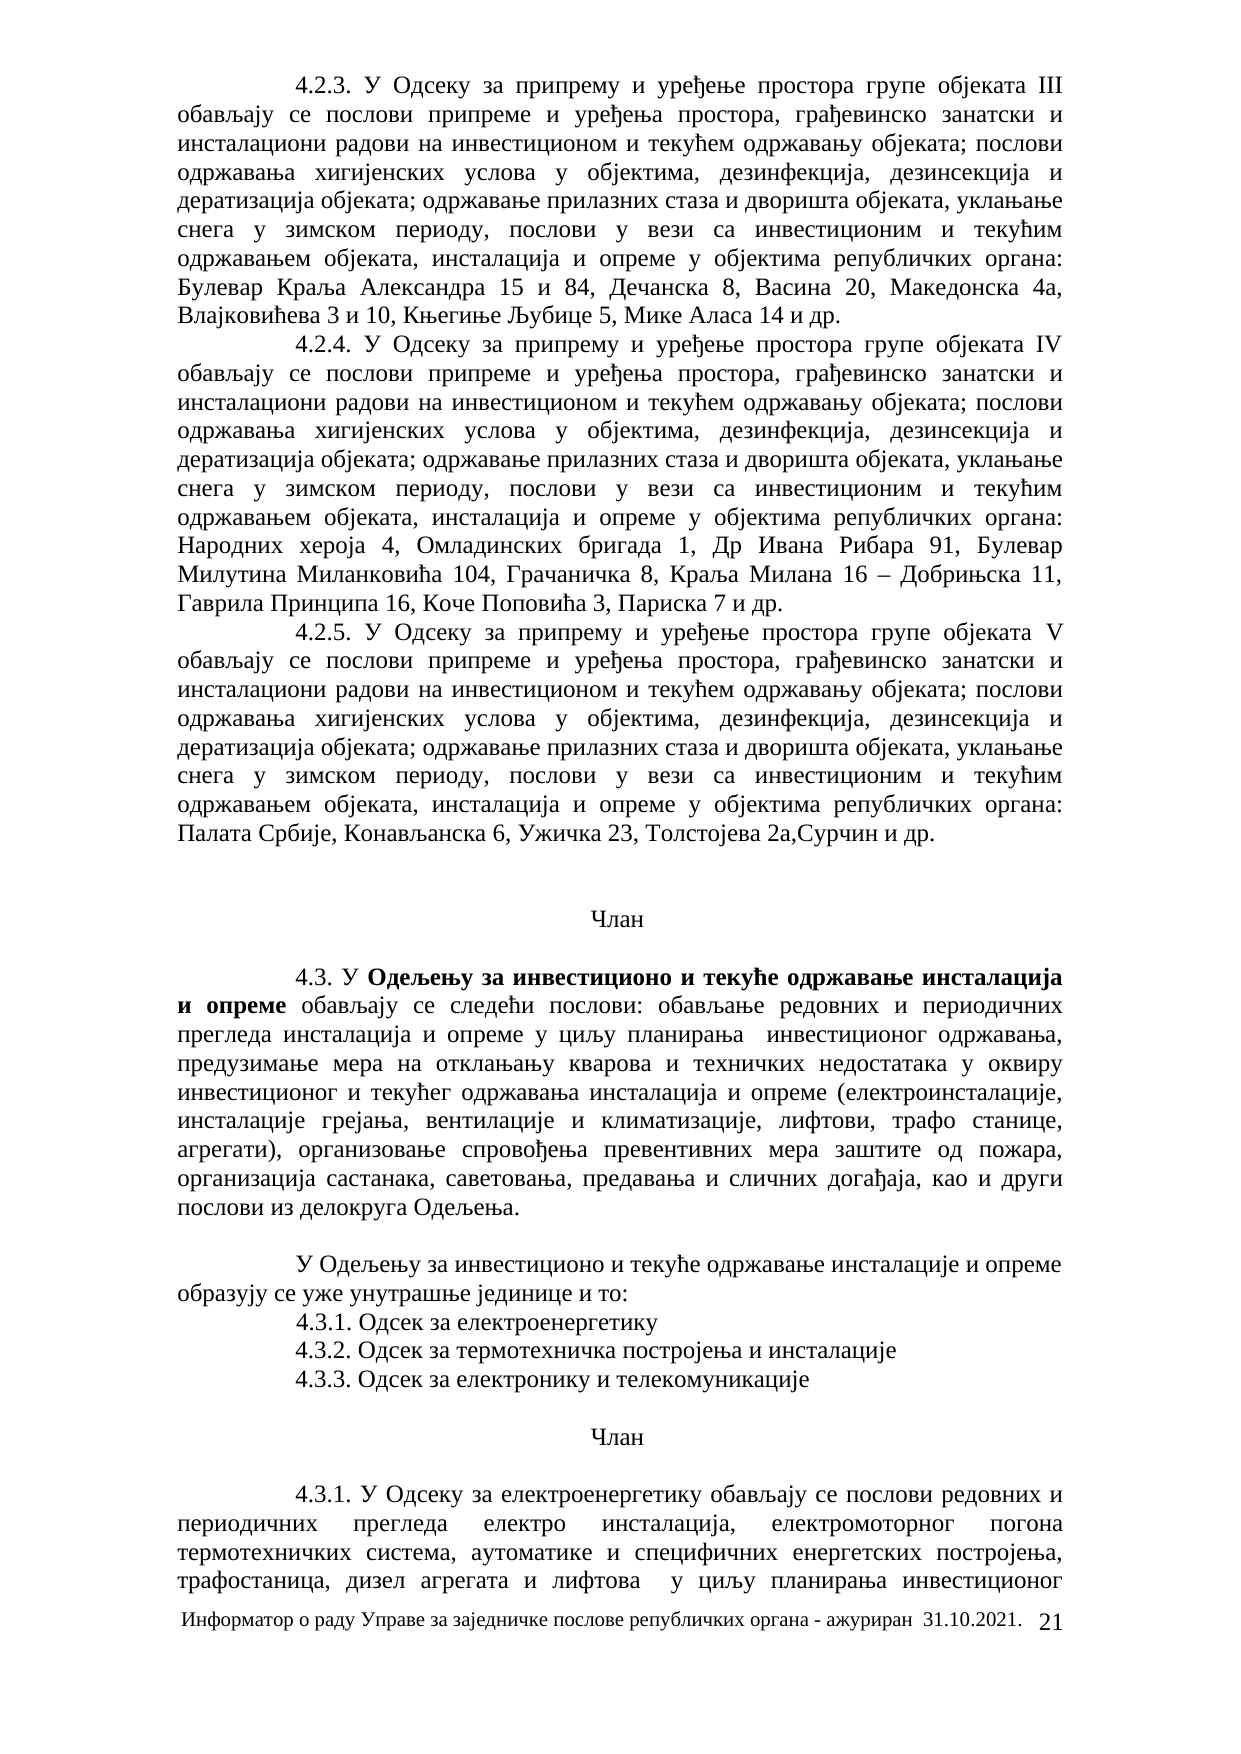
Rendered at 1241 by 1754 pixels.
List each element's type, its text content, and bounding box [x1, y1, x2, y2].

text 4.3.1. У Одсеку за електроенергетику обављају се послови редовних и периодичних прегледа електро инсталација, електромоторног погона термотехничких система, аутоматике и специфичних енергетских постројења, трафостаница, дизел агрегата и лифтова у циљу планирања инвестиционог [177, 1479, 1063, 1594]
text 4.2.4. У Одсеку за припрему и уређење простора групе објеката IV обављају се послови припреме и уређења простора, грађевинско занатски и инсталациони радови на инвестиционом и текућем одржавању објеката; послови одржавања хигијенских услова у објектима, дезинфекција, дезинсекција и дератизација објеката; одржавање прилазних стаза и дворишта објеката, уклањање снега у зимском периоду, послови у вези са инвестиционим и текућим одржавањем објеката, инсталација и опреме у објектима републичких органа: Народних хероја 4, Омладинских бригада 1, Др Ивана Рибара 91, Булевар Милутина Миланковића 104, Грачаничка 8, Краља Милана 16 – Добрињска 11, Гаврила Принципа 16, Коче Поповића 3, Париска 7 и др. [177, 329, 1063, 617]
text 4.3. У Одељењу за инвестиционо и текуће одржавање инсталација и опреме обављају се следећи послови: обављање редовних и периодичних прегледа инсталација и опреме у циљу планирања инвестиционог одржавања, предузимање мера на отклањању кварова и техничких недостатака у оквиру инвестиционог и текућег одржавања инсталација и опреме (електроинсталације, инсталације грејања, вентилације и климатизације, лифтови, трафо станице, агрегати), организовање спровођења превентивних мера заштите од пожара, организација састанака, саветовања, предавања и сличних догађаја, као и други послови из делокруга Одељења. [177, 962, 1063, 1221]
text 4.3.3. Одсек за електронику и телекомуникације [177, 1364, 1063, 1393]
text 4.3.2. Одсек за термотехничка постројења и инсталације [177, 1336, 1063, 1364]
text Члан [177, 904, 1063, 933]
text 4.2.5. У Одсеку за припрему и уређење простора групе објеката V обављају се послови припреме и уређења простора, грађевинско занатски и инсталациони радови на инвестиционом и текућем одржавању објеката; послови одржавања хигијенских услова у објектима, дезинфекција, дезинсекција и дератизација објеката; одржавање прилазних стаза и дворишта објеката, уклањање снега у зимском периоду, послови у вези са инвестиционим и текућим одржавањем објеката, инсталација и опреме у објектима републичких органа: Палата Србије, Конављанска 6, Ужичка 23, Толстојева 2а,Сурчин и др. [177, 617, 1063, 847]
text 4.3.1. Одсек за електроенергетику [177, 1307, 1063, 1336]
text 4.2.3. У Одсеку за припрему и уређење простора групе објеката III обављају се послови припреме и уређења простора, грађевинско занатски и инсталациони радови на инвестиционом и текућем одржавању објеката; послови одржавања хигијенских услова у објектима, дезинфекција, дезинсекција и дератизација објеката; одржавање прилазних стаза и дворишта објеката, уклањање снега у зимском периоду, послови у вези са инвестиционим и текућим одржавањем објеката, инсталација и опреме у објектима републичких органа: Булевар Краља Александра 15 и 84, Дечанска 8, Васина 20, Македонска 4а, Влајковићева 3 и 10, Књегиње Љубице 5, Мике Аласа 14 и др. [177, 71, 1063, 329]
text Члан [177, 1422, 1063, 1451]
text У Одељењу за инвестиционо и текуће одржавање инсталације и опреме образују се уже унутрашње јединице и то: [177, 1249, 1063, 1307]
